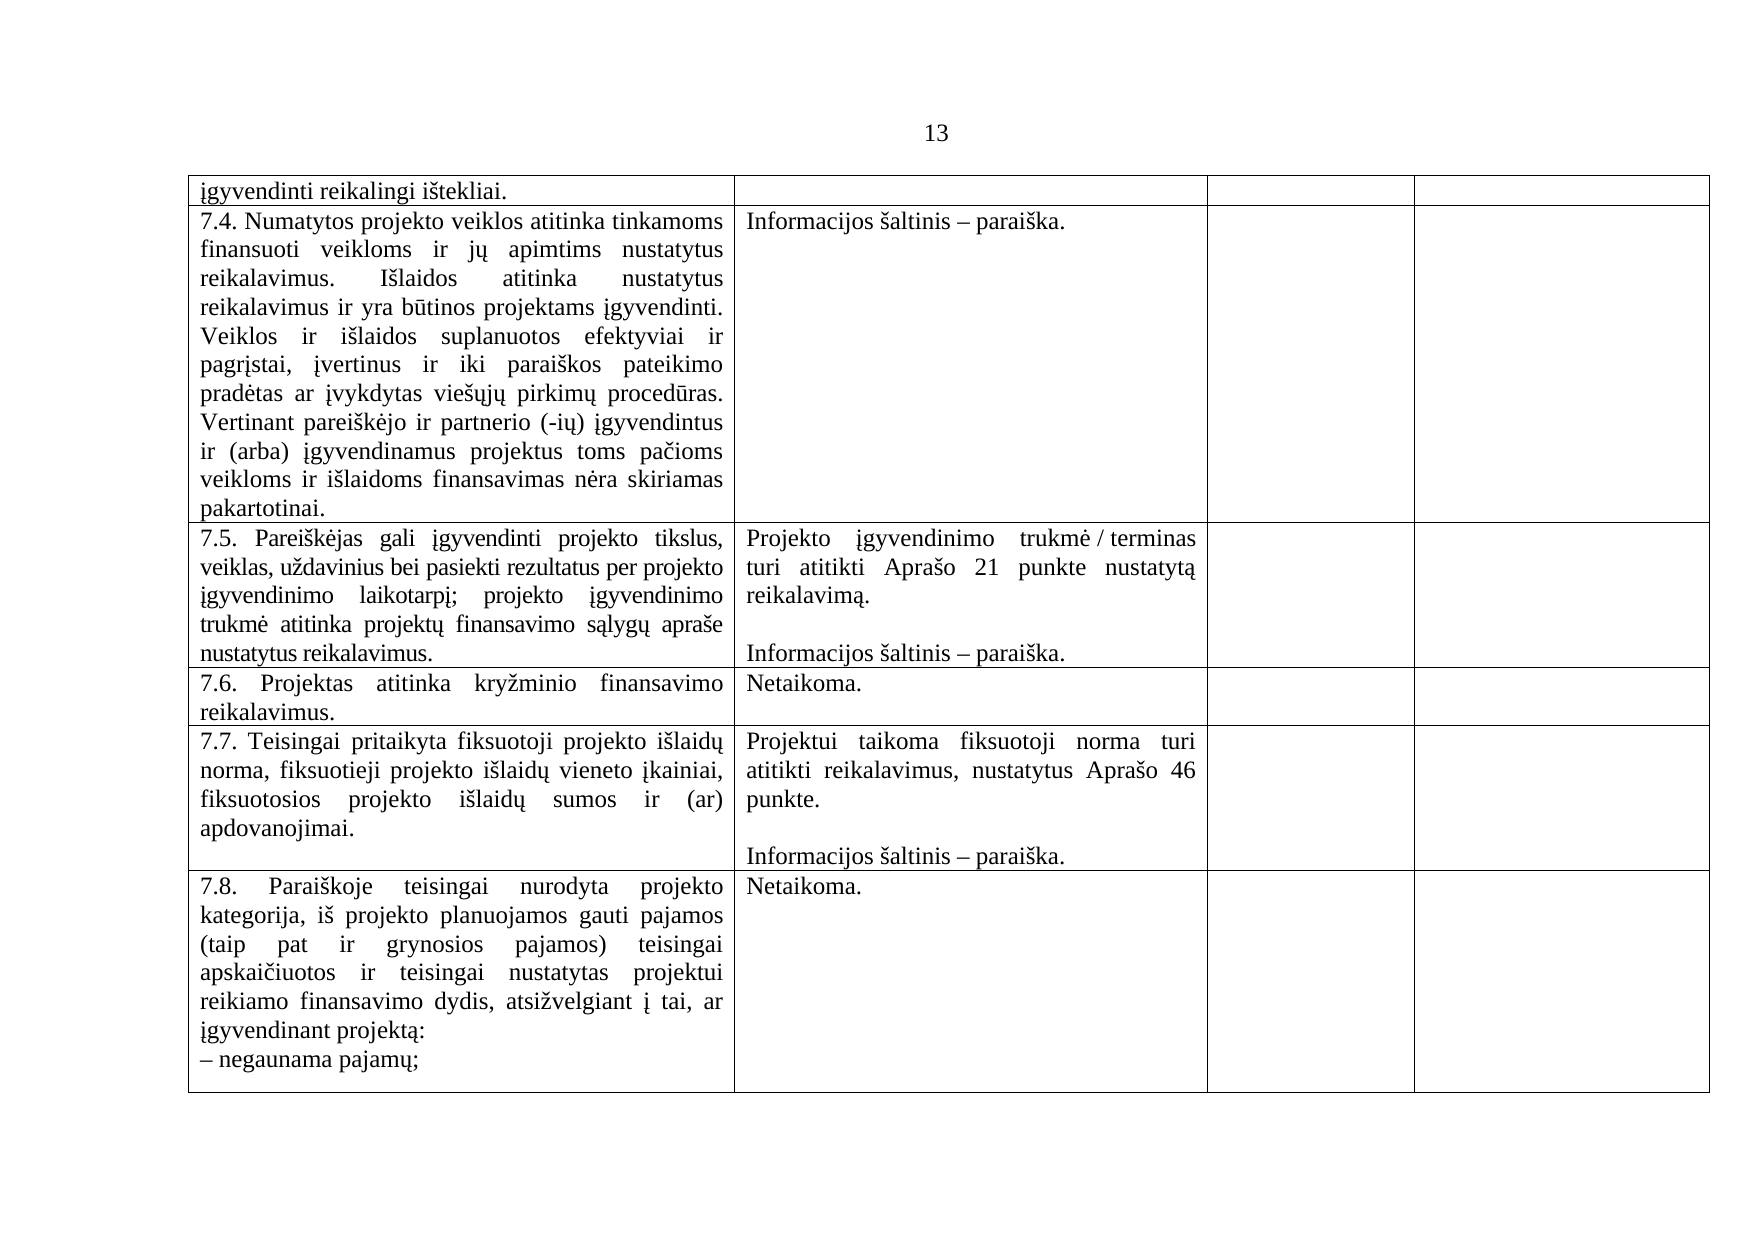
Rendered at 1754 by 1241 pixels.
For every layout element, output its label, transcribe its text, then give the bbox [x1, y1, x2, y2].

table_cell 7.8. Paraiškoje teisingai nurodyta projekto kategorija, iš projekto planuojamos gauti pajamos (taip pat ir grynosios pajamos) teisingai apskaičiuotos ir teisingai nustatytas projektui reikiamo finansavimo dydis, atsižvelgiant į tai, ar įgyvendinant projektą: – negaunama pajamų; [189, 871, 734, 1092]
table_cell Projekto įgyvendinimo trukmė / terminas turi atitikti Aprašo 21 punkte nustatytą reikalavimą. Informacijos šaltinis – paraiška. [735, 523, 1207, 667]
table_cell [1208, 871, 1414, 1092]
table_cell [1208, 523, 1414, 667]
table_cell Projektui taikoma fiksuotoji norma turi atitikti reikalavimus, nustatytus Aprašo 46 punkte. Informacijos šaltinis – paraiška. [735, 726, 1207, 870]
table_cell Netaikoma. [735, 871, 1207, 1092]
table_cell [1415, 668, 1709, 725]
table_cell Informacijos šaltinis – paraiška. [735, 206, 1207, 522]
table_cell 7.4. Numatytos projekto veiklos atitinka tinkamoms finansuoti veikloms ir jų apimtims nustatytus reikalavimus. Išlaidos atitinka nustatytus reikalavimus ir yra būtinos projektams įgyvendinti. Veiklos ir išlaidos suplanuotos efektyviai ir pagrįstai, įvertinus ir iki paraiškos pateikimo pradėtas ar įvykdytas viešųjų pirkimų procedūras. Vertinant pareiškėjo ir partnerio (-ių) įgyvendintus ir (arba) įgyvendinamus projektus toms pačioms veikloms ir išlaidoms finansavimas nėra skiriamas pakartotinai. [189, 206, 734, 522]
table_cell [1415, 726, 1709, 870]
table_cell įgyvendinti reikalingi ištekliai. [189, 176, 734, 205]
table_cell [1208, 726, 1414, 870]
table_cell Netaikoma. [735, 668, 1207, 725]
table_cell [1415, 176, 1709, 205]
table_cell [1208, 206, 1414, 522]
table_cell [1208, 176, 1414, 205]
table_cell [1415, 523, 1709, 667]
table_cell [1415, 871, 1709, 1092]
table_cell [735, 176, 1207, 205]
table_cell 7.7. Teisingai pritaikyta fiksuotoji projekto išlaidų norma, fiksuotieji projekto išlaidų vieneto įkainiai, fiksuotosios projekto išlaidų sumos ir (ar) apdovanojimai. [189, 726, 734, 870]
table_cell [1208, 668, 1414, 725]
table_cell 7.6. Projektas atitinka kryžminio finansavimo reikalavimus. [189, 668, 734, 725]
table_cell [1415, 206, 1709, 522]
table_cell 7.5. Pareiškėjas gali įgyvendinti projekto tikslus, veiklas, uždavinius bei pasiekti rezultatus per projekto įgyvendinimo laikotarpį; projekto įgyvendinimo trukmė atitinka projektų finansavimo sąlygų apraše nustatytus reikalavimus. [189, 523, 734, 667]
